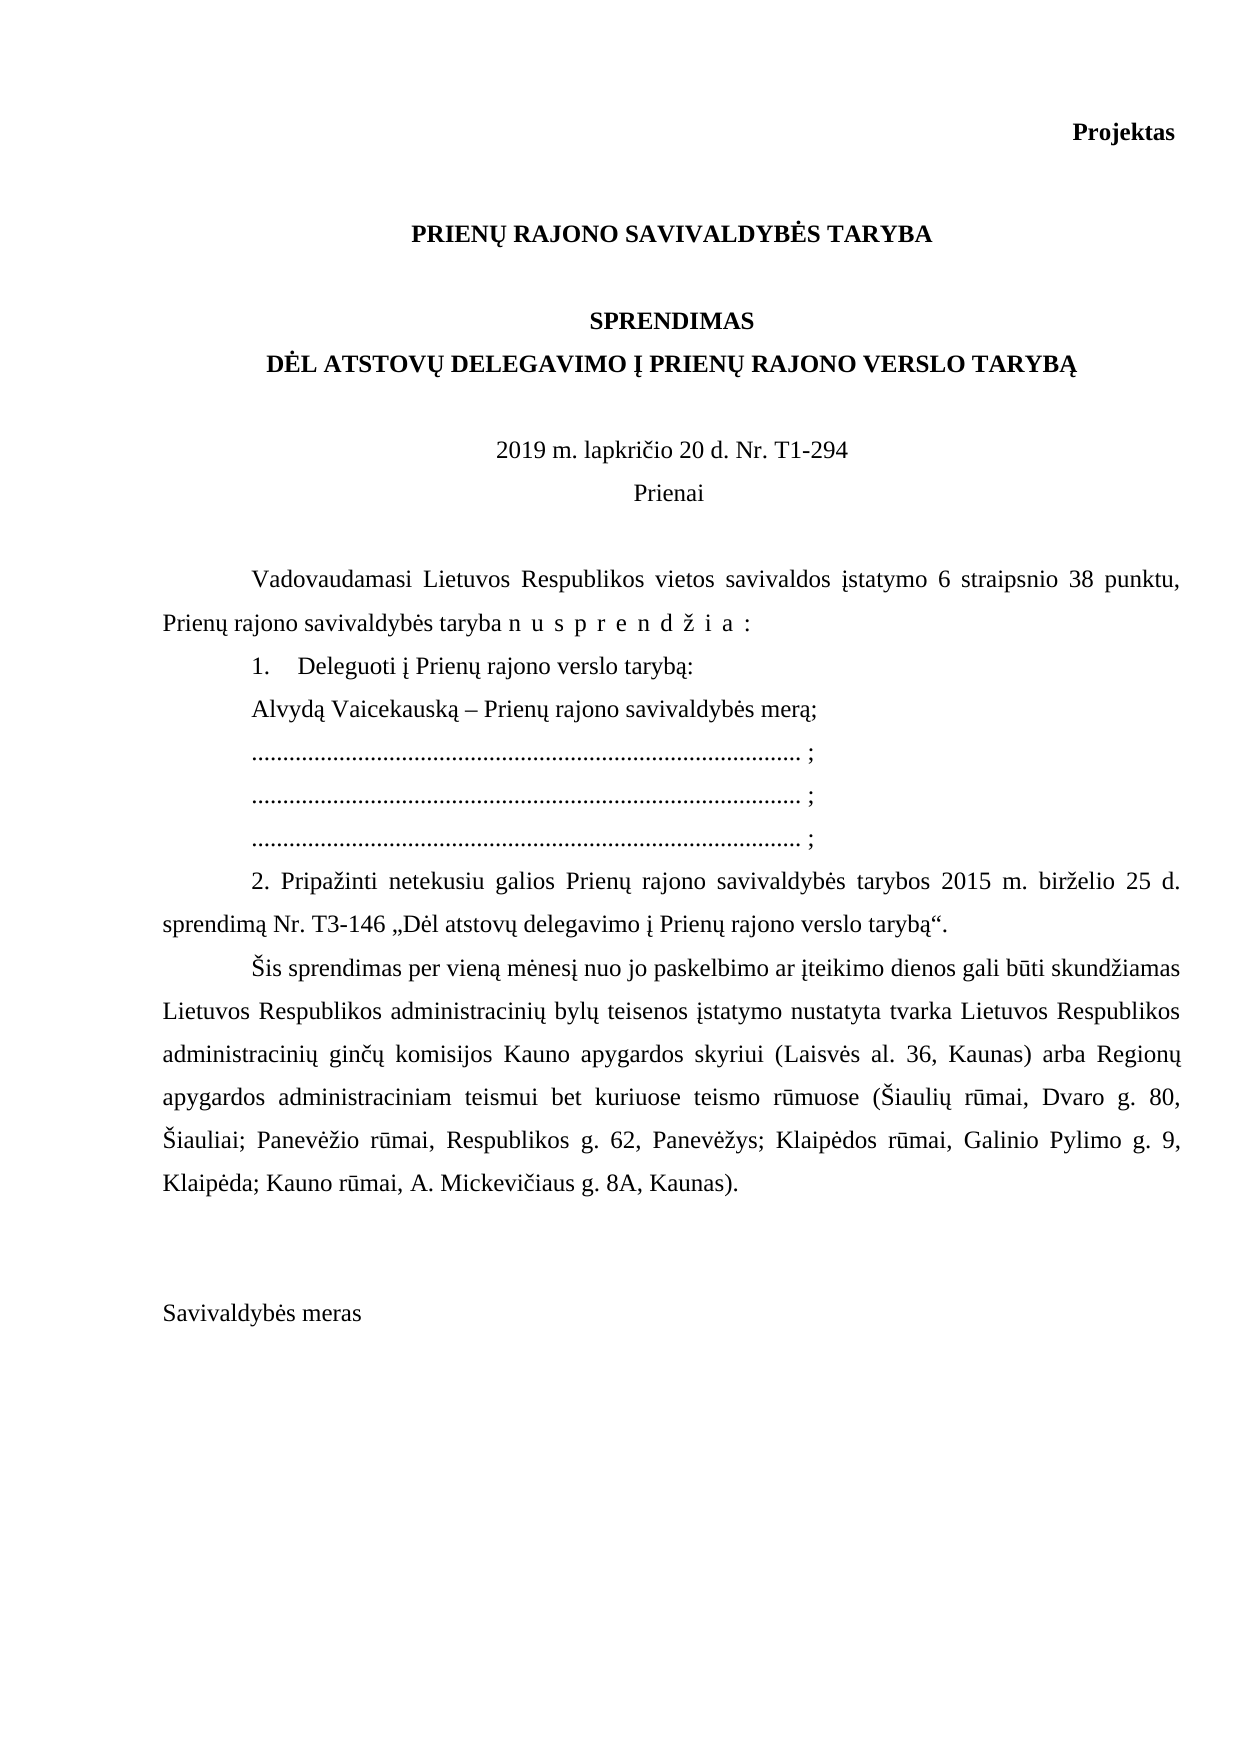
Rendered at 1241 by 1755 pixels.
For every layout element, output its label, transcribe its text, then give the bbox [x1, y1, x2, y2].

text Alvydą Vaicekauską – Prienų rajono savivaldybės merą; [162, 694, 1181, 723]
text Vadovaudamasi Lietuvos Respublikos vietos savivaldos įstatymo 6 straipsnio 38 punktu, Prienų rajono savivaldybės taryba nusprendžia: [162, 564, 1181, 636]
text ........................................................................................ ; [162, 780, 1181, 809]
text Prienai [162, 478, 1181, 507]
text PRIENŲ RAJONO SAVIVALDYBĖS TARYBA [162, 219, 1181, 248]
text ........................................................................................ ; [162, 823, 1181, 852]
text 2. Pripažinti netekusiu galios Prienų rajono savivaldybės tarybos 2015 m. birželio 25 d. sprendimą Nr. T3-146 „Dėl atstovų delegavimo į Prienų rajono verslo tarybą“. [162, 866, 1181, 938]
text DĖL atstovų delegavimo į prienų rajono verslo tarybą [162, 349, 1181, 378]
text 2019 m. lapkričio 20 d. Nr. T1-294 [162, 435, 1181, 464]
text 1. Deleguoti į Prienų rajono verslo tarybą: [162, 651, 1181, 679]
text Savivaldybės meras [162, 1298, 1181, 1326]
text ........................................................................................ ; [162, 737, 1181, 766]
text Šis sprendimas per vieną mėnesį nuo jo paskelbimo ar įteikimo dienos gali būti skundžiamas Lietuvos Respublikos administracinių bylų teisenos įstatymo nustatyta tvarka Lietuvos Respublikos administracinių ginčų komisijos Kauno apygardos skyriui (Laisvės al. 36, Kaunas) arba Regionų apygardos administraciniam teismui bet kuriuose teismo rūmuose (Šiaulių rūmai, Dvaro g. 80, Šiauliai; Panevėžio rūmai, Respublikos g. 62, Panevėžys; Klaipėdos rūmai, Galinio Pylimo g. 9, Klaipėda; Kauno rūmai, A. Mickevičiaus g. 8A, Kaunas). [162, 953, 1181, 1197]
text Projektas [162, 117, 1181, 145]
text Sprendimas [162, 306, 1181, 334]
